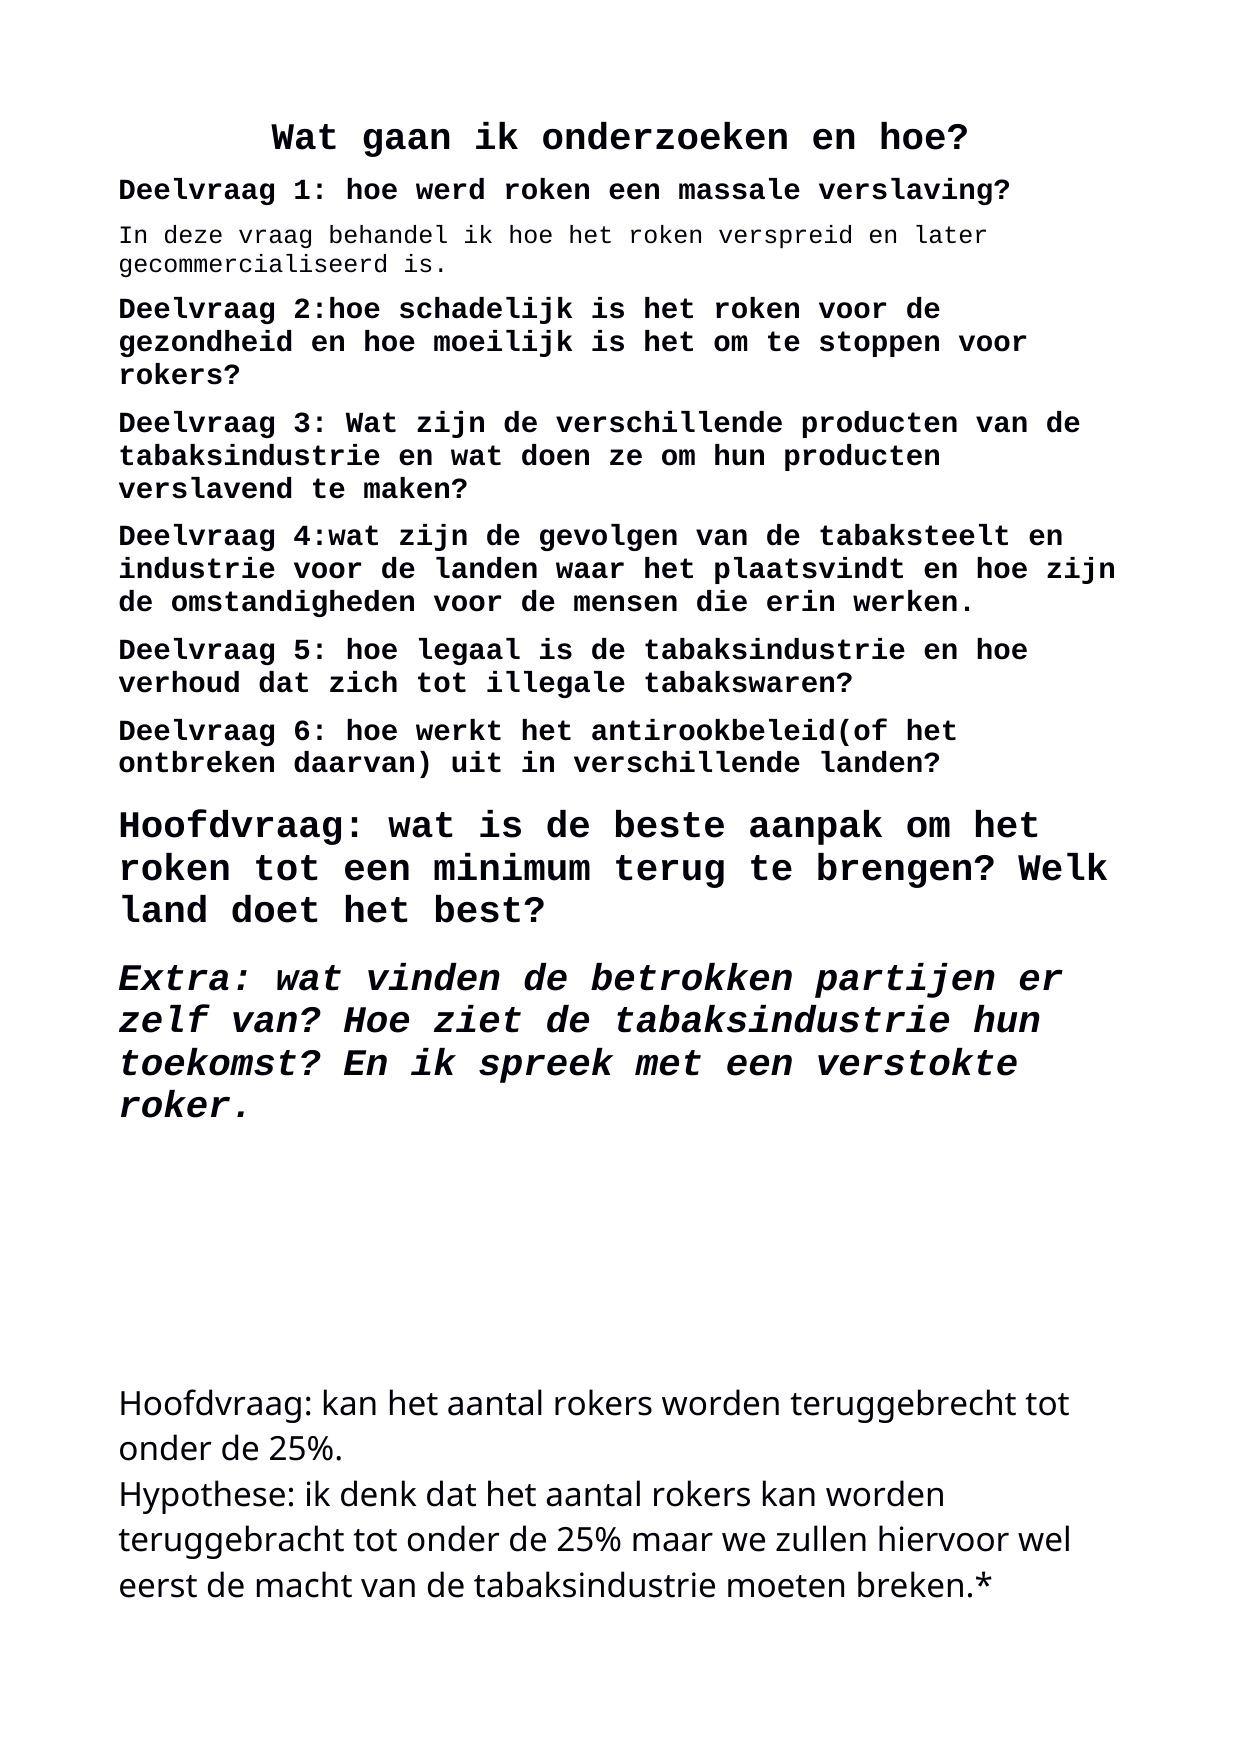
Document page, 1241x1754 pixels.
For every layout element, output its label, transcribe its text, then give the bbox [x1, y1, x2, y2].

subtitle Deelvraag 6: hoe werkt het antirookbeleid(of het ontbreken daarvan) uit in verschillende landen? [118, 716, 1122, 782]
subtitle In deze vraag behandel ik hoe het roken verspreid en later gecommercialiseerd is. [118, 223, 1122, 279]
subtitle Deelvraag 4:wat zijn de gevolgen van de tabaksteelt en industrie voor de landen waar het plaatsvindt en hoe zijn de omstandigheden voor de mensen die erin werken. [118, 521, 1122, 620]
text Hypothese: ik denk dat het aantal rokers kan worden teruggebracht tot onder de 25% maar we zullen hiervoor wel eerst de macht van de tabaksindustrie moeten breken.* [118, 1471, 1122, 1607]
subtitle Wat gaan ik onderzoeken en hoe? [118, 118, 1122, 161]
text Hoofdvraag: kan het aantal rokers worden teruggebrecht tot onder de 25%. [118, 1380, 1122, 1471]
subtitle Extra: wat vinden de betrokken partijen er zelf van? Hoe ziet de tabaksindustrie hun toekomst? En ik spreek met een verstokte roker. [118, 959, 1122, 1129]
subtitle Hoofdvraag: wat is de beste aanpak om het roken tot een minimum terug te brengen? Welk land doet het best? [118, 807, 1122, 934]
subtitle Deelvraag 1: hoe werd roken een massale verslaving? [118, 175, 1122, 208]
subtitle Deelvraag 5: hoe legaal is de tabaksindustrie en hoe verhoud dat zich tot illegale tabakswaren? [118, 635, 1122, 701]
subtitle Deelvraag 3: Wat zijn de verschillende producten van de tabaksindustrie en wat doen ze om hun producten verslavend te maken? [118, 408, 1122, 507]
subtitle Deelvraag 2:hoe schadelijk is het roken voor de gezondheid en hoe moeilijk is het om te stoppen voor rokers? [118, 294, 1122, 393]
